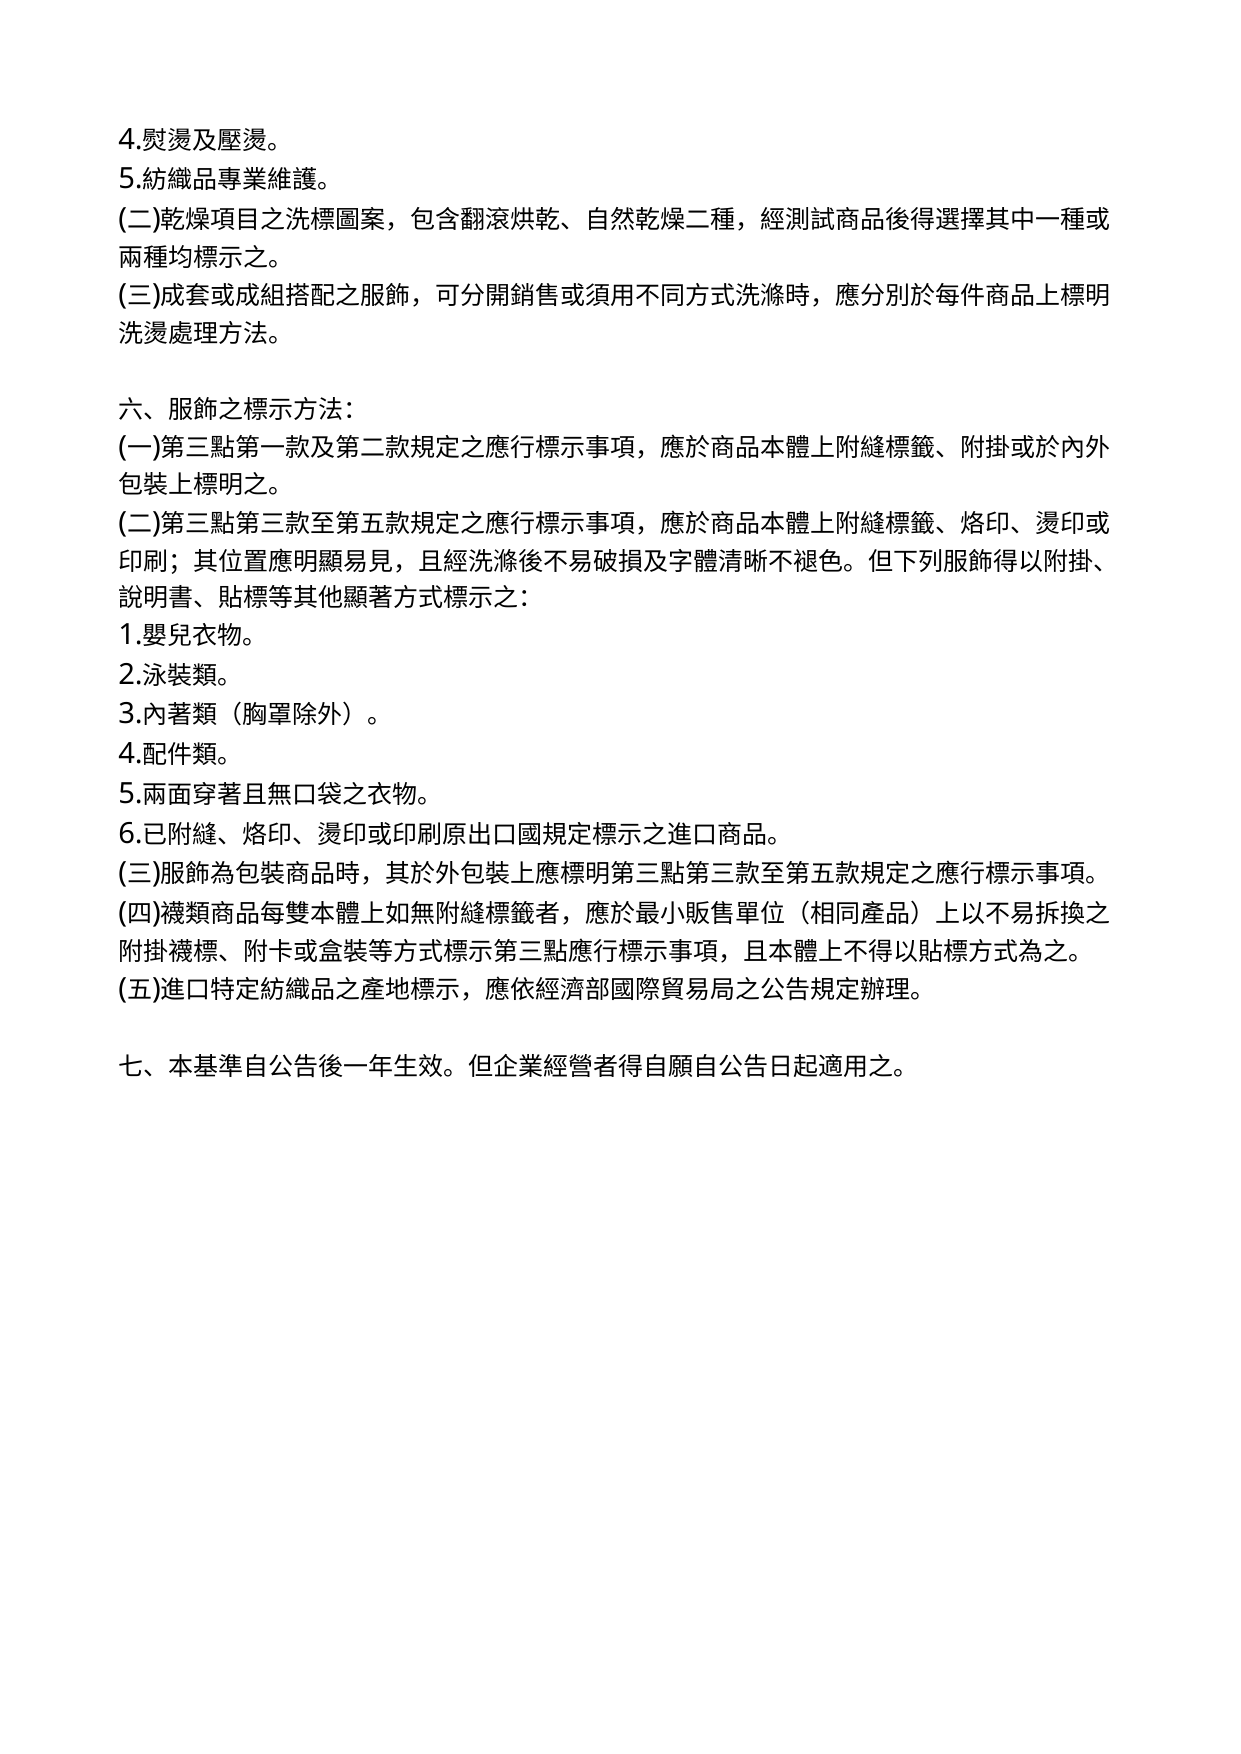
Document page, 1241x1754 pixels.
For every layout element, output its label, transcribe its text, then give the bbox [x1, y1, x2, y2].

text 4.熨燙及壓燙。 5.紡織品專業維護。 (二)乾燥項目之洗標圖案，包含翻滾烘乾、自然乾燥二種，經測試商品後得選擇其中一種或兩種均標示之。 (三)成套或成組搭配之服飾，可分開銷售或須用不同方式洗滌時，應分別於每件商品上標明洗燙處理方法。 六、服飾之標示方法： (一)第三點第一款及第二款規定之應行標示事項，應於商品本體上附縫標籤、附掛或於內外包裝上標明之。 (二)第三點第三款至第五款規定之應行標示事項，應於商品本體上附縫標籤、烙印、燙印或印刷；其位置應明顯易見，且經洗滌後不易破損及字體清晰不褪色。但下列服飾得以附掛、說明書、貼標等其他顯著方式標示之： 1.嬰兒衣物。 2.泳裝類。 3.內著類（胸罩除外）。 4.配件類。 5.兩面穿著且無口袋之衣物。 6.已附縫、烙印、燙印或印刷原出口國規定標示之進口商品。 (三)服飾為包裝商品時，其於外包裝上應標明第三點第三款至第五款規定之應行標示事項。 (四)襪類商品每雙本體上如無附縫標籤者，應於最小販售單位（相同產品）上以不易拆換之附掛襪標、附卡或盒裝等方式標示第三點應行標示事項，且本體上不得以貼標方式為之。 (五)進口特定紡織品之產地標示，應依經濟部國際貿易局之公告規定辦理。 七、本基準自公告後一年生效。但企業經營者得自願自公告日起適用之。 [118, 118, 1122, 1162]
